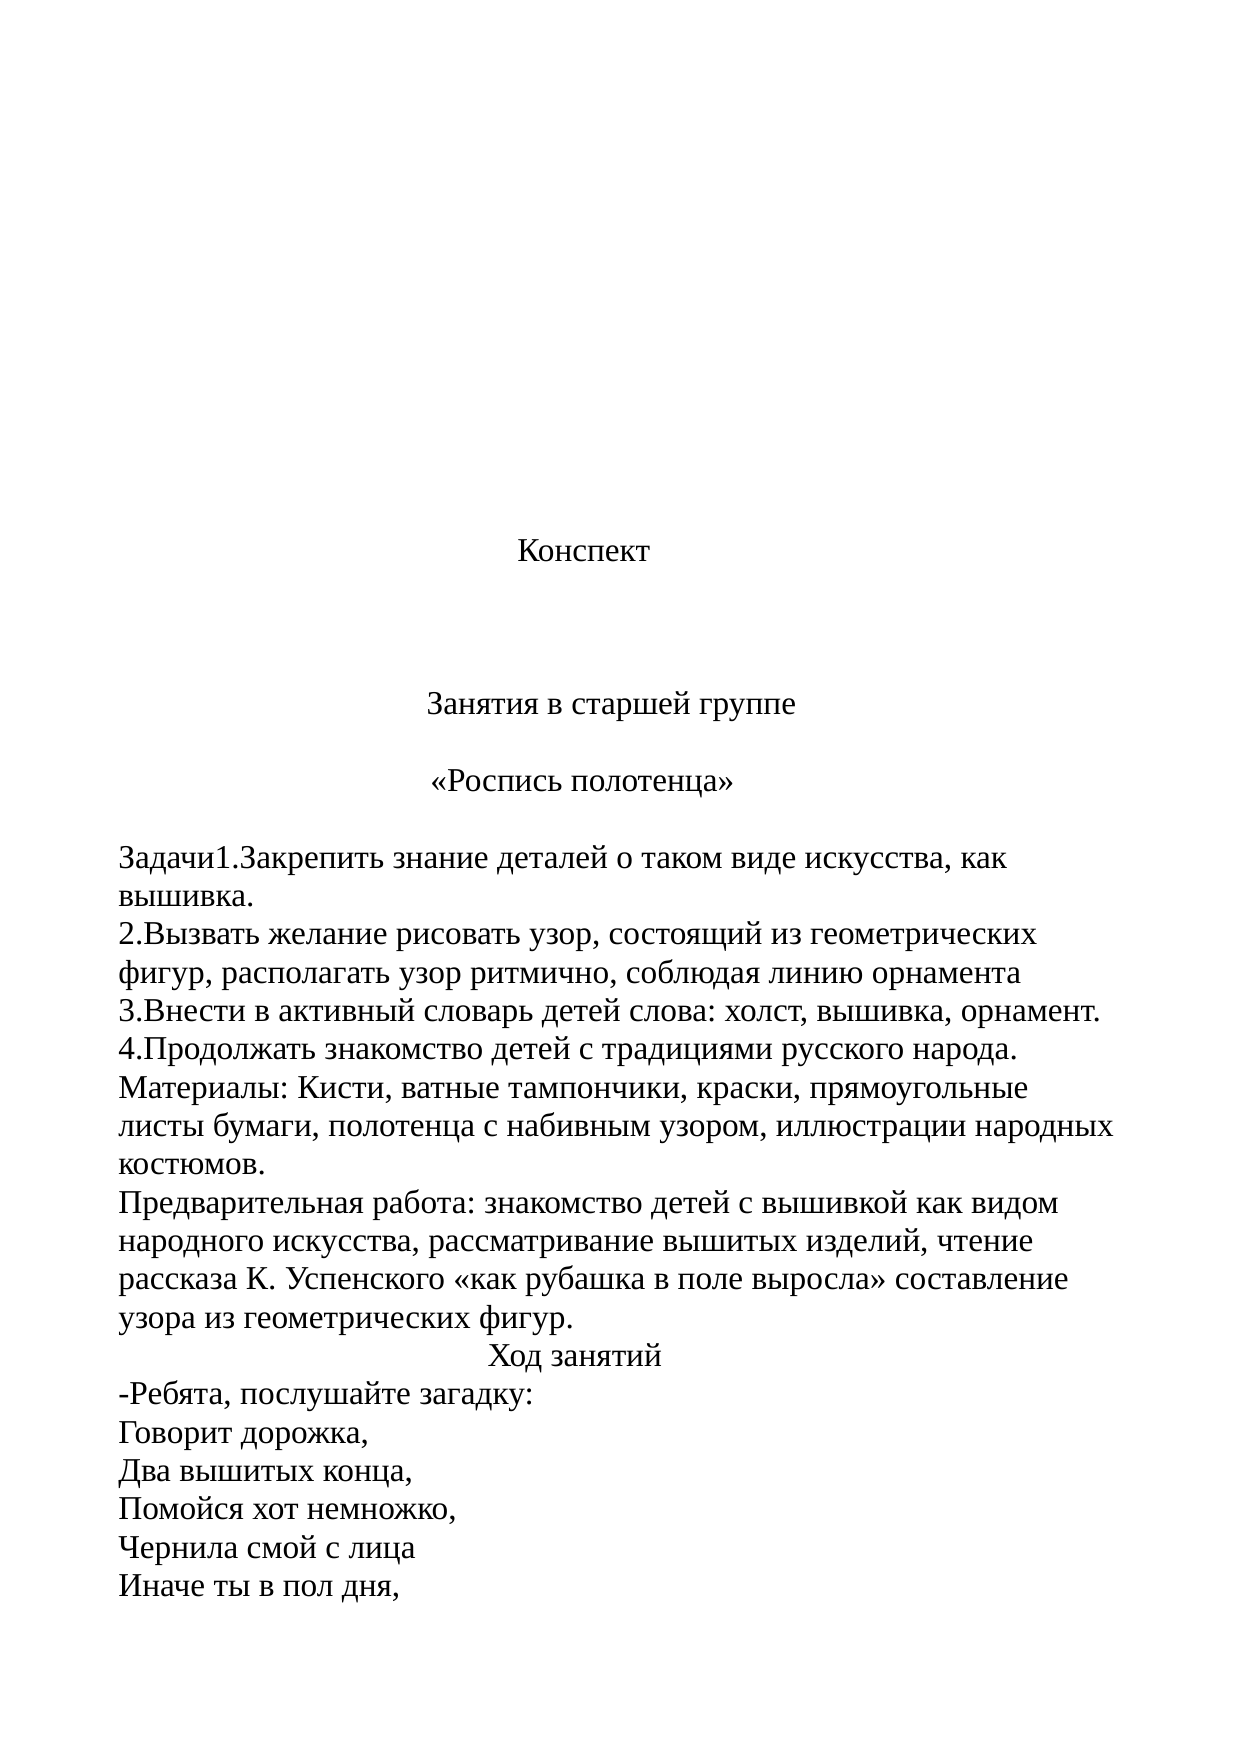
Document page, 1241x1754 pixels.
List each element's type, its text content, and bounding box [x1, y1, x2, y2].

text Предварительная работа: знакомство детей с вышивкой как видом народного искусства, рассматривание вышитых изделий, чтение рассказа К. Успенского «как рубашка в поле выросла» составление узора из геометрических фигур. [118, 1182, 1122, 1335]
text 2.Вызвать желание рисовать узор, состоящий из геометрических фигур, располагать узор ритмично, соблюдая линию орнамента [118, 913, 1122, 990]
text 3.Внести в активный словарь детей слова: холст, вышивка, орнамент. [118, 990, 1122, 1028]
text Занятия в старшей группе [118, 683, 1122, 722]
text Ход занятий [118, 1335, 1122, 1373]
text Конспект [118, 530, 1122, 568]
text 4.Продолжать знакомство детей с традициями русского народа. [118, 1028, 1122, 1067]
text Материалы: Кисти, ватные тампончики, краски, прямоугольные листы бумаги, полотенца с набивным узором, иллюстрации народных костюмов. [118, 1067, 1122, 1182]
text Иначе ты в пол дня, [118, 1565, 1122, 1603]
text Говорит дорожка, [118, 1412, 1122, 1450]
text Задачи1.Закрепить знание деталей о таком виде искусства, как вышивка. [118, 837, 1122, 913]
text Чернила смой с лица [118, 1527, 1122, 1565]
text Помойся хот немножко, [118, 1488, 1122, 1527]
text «Роспись полотенца» [118, 760, 1122, 798]
text Два вышитых конца, [118, 1450, 1122, 1488]
text -Ребята, послушайте загадку: [118, 1373, 1122, 1412]
